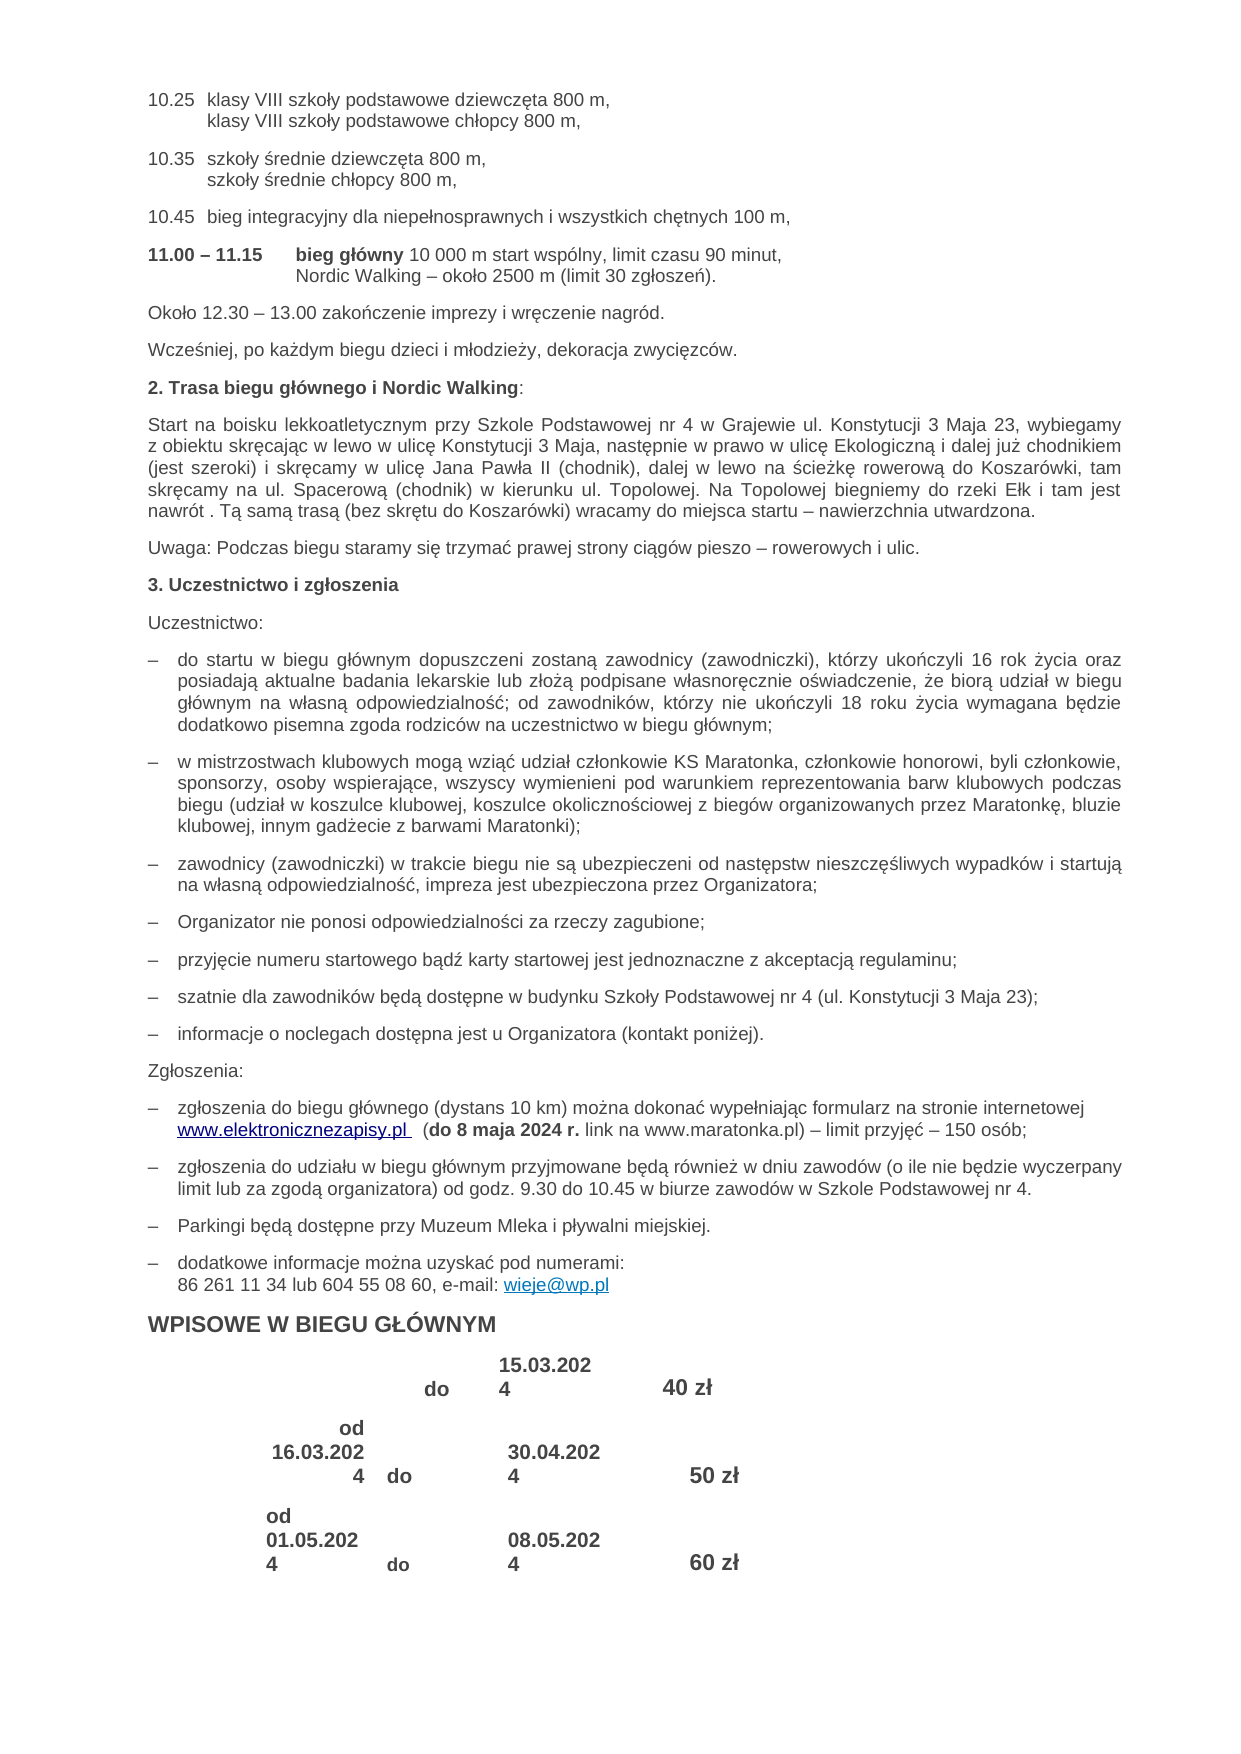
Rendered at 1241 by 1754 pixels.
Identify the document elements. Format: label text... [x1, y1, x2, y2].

text Około 12.30 – 13.00 zakończenie imprezy i wręczenie nagród. [148, 302, 1122, 324]
table_header 15.03.2024 [488, 1353, 614, 1416]
text – zgłoszenia do biegu głównego (dystans 10 km) można dokonać wypełniając formularz na stronie internetowej www.elektronicznezapisy.pl (do 8 maja 2024 r. link na www.maratonka.pl) – limit przyjęć – 150 osób; [148, 1097, 1122, 1140]
text – informacje o noclegach dostępna jest u Organizatora (kontakt poniżej). [148, 1023, 1122, 1044]
table_header do [413, 1353, 487, 1416]
table_cell 60 zł [617, 1504, 738, 1591]
text 10.25 klasy VIII szkoły podstawowe dziewczęta 800 m, klasy VIII szkoły podstawowe chłopcy 800 m, [148, 89, 1122, 132]
text 2. Trasa biegu głównego i Nordic Walking: [148, 376, 1122, 398]
text – dodatkowe informacje można uzyskać pod numerami: 86 261 11 34 lub 604 55 08 60, e-mail: wieje@wp.pl [148, 1252, 1122, 1295]
table_cell od 01.05.2024 [255, 1504, 375, 1591]
text 10.35 szkoły średnie dziewczęta 800 m, szkoły średnie chłopcy 800 m, [148, 147, 1122, 191]
text – przyjęcie numeru startowego bądź karty startowej jest jednoznaczne z akceptacją regulaminu; [148, 948, 1122, 970]
text 11.00 – 11.15 bieg główny 10 000 m start wspólny, limit czasu 90 minut, Nordic Walking – około 2500 m (limit 30 zgłoszeń). [148, 243, 1122, 286]
text WPISOWE W BIEGU GŁÓWNYM [148, 1311, 1122, 1337]
table_header 40 zł [614, 1353, 738, 1416]
text 3. Uczestnictwo i zgłoszenia [148, 574, 1122, 596]
table_cell od 16.03.2024 [255, 1416, 375, 1503]
text Uczestnictwo: [148, 611, 1122, 633]
table_cell do [375, 1504, 496, 1591]
table_cell 30.04.2024 [496, 1416, 617, 1503]
text Zgłoszenia: [148, 1060, 1122, 1081]
text – do startu w biegu głównym dopuszczeni zostaną zawodnicy (zawodniczki), którzy ukończyli 16 rok życia oraz posiadają aktualne badania lekarskie lub złożą podpisane własnoręcznie oświadczenie, że biorą udział w biegu głównym na własną odpowiedzialność; od zawodników, którzy nie ukończyli 18 roku życia wymagana będzie dodatkowo pisemna zgoda rodziców na uczestnictwo w biegu głównym; [148, 649, 1122, 735]
text – Organizator nie ponosi odpowiedzialności za rzeczy zagubione; [148, 911, 1122, 933]
table_cell 08.05.2024 [496, 1504, 617, 1591]
text – szatnie dla zawodników będą dostępne w budynku Szkoły Podstawowej nr 4 (ul. Konstytucji 3 Maja 23); [148, 986, 1122, 1007]
table_cell 50 zł [617, 1416, 738, 1503]
text Start na boisku lekkoatletycznym przy Szkole Podstawowej nr 4 w Grajewie ul. Konstytucji 3 Maja 23, wybiegamy z obiektu skręcając w lewo w ulicę Konstytucji 3 Maja, następnie w prawo w ulicę Ekologiczną i dalej już chodnikiem (jest szeroki) i skręcamy w ulicę Jana Pawła II (chodnik), dalej w lewo na ścieżkę rowerową do Koszarówki, tam skręcamy na ul. Spacerową (chodnik) w kierunku ul. Topolowej. Na Topolowej biegniemy do rzeki Ełk i tam jest nawrót . Tą samą trasą (bez skrętu do Koszarówki) wracamy do miejsca startu – nawierzchnia utwardzona. [148, 414, 1122, 521]
text Uwaga: Podczas biegu staramy się trzymać prawej strony ciągów pieszo – rowerowych i ulic. [148, 537, 1122, 559]
text – zawodnicy (zawodniczki) w trakcie biegu nie są ubezpieczeni od następstw nieszczęśliwych wypadków i startują na własną odpowiedzialność, impreza jest ubezpieczona przez Organizatora; [148, 852, 1122, 896]
text 10.45 bieg integracyjny dla niepełnosprawnych i wszystkich chętnych 100 m, [148, 206, 1122, 228]
text Wcześniej, po każdym biegu dzieci i młodzieży, dekoracja zwycięzców. [148, 339, 1122, 361]
text – zgłoszenia do udziału w biegu głównym przyjmowane będą również w dniu zawodów (o ile nie będzie wyczerpany limit lub za zgodą organizatora) od godz. 9.30 do 10.45 w biurze zawodów w Szkole Podstawowej nr 4. [148, 1156, 1122, 1199]
table_header [255, 1353, 413, 1416]
table_cell do [375, 1416, 496, 1503]
text – Parkingi będą dostępne przy Muzeum Mleka i pływalni miejskiej. [148, 1214, 1122, 1236]
text – w mistrzostwach klubowych mogą wziąć udział członkowie KS Maratonka, członkowie honorowi, byli członkowie, sponsorzy, osoby wspierające, wszyscy wymienieni pod warunkiem reprezentowania barw klubowych podczas biegu (udział w koszulce klubowej, koszulce okolicznościowej z biegów organizowanych przez Maratonkę, bluzie klubowej, innym gadżecie z barwami Maratonki); [148, 751, 1122, 837]
